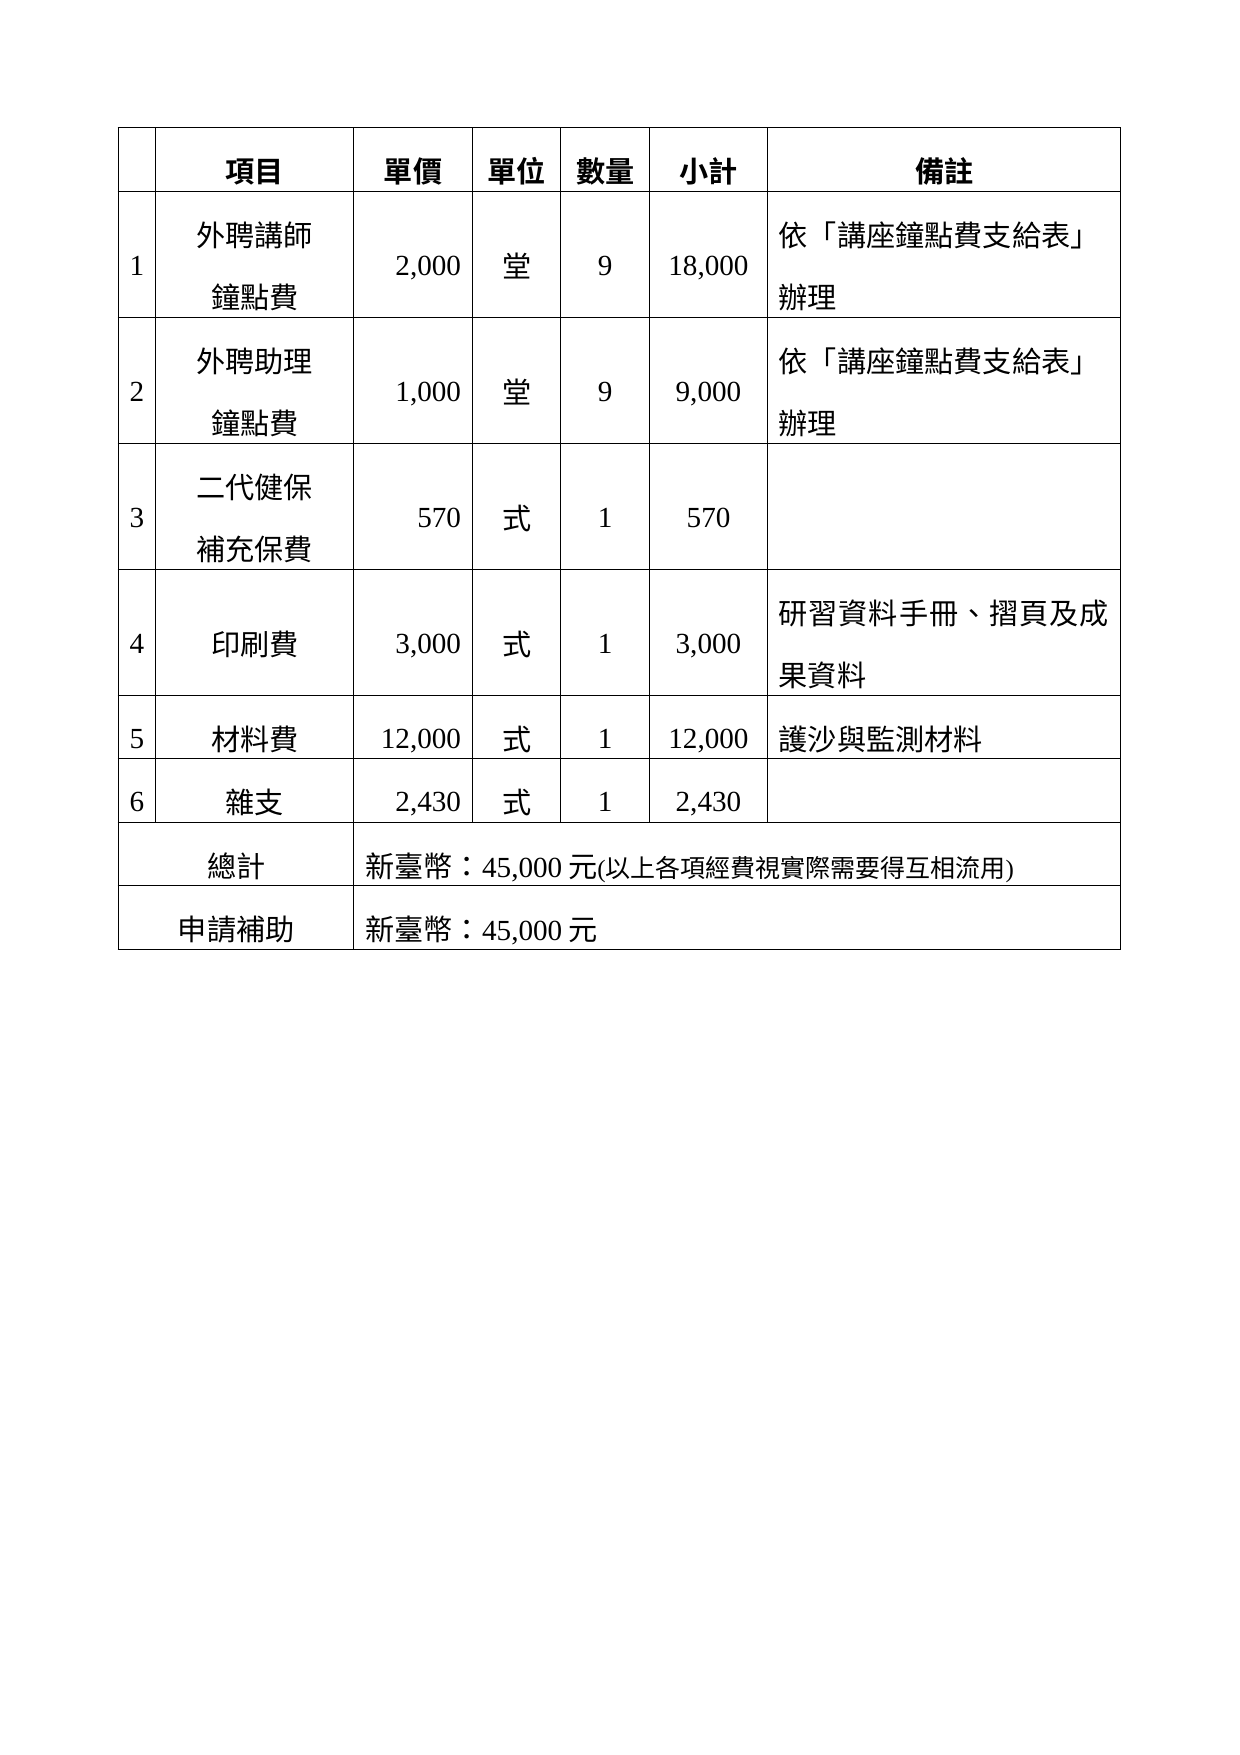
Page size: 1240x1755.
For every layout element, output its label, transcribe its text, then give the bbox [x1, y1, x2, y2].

table_cell 新臺幣：45,000元 [354, 886, 1120, 949]
table_cell 依「講座鐘點費支給表」辦理 [768, 192, 1120, 317]
table_cell 依「講座鐘點費支給表」辦理 [768, 318, 1120, 443]
table_cell 570 [650, 444, 767, 569]
table_header 備註 [768, 128, 1120, 191]
table_cell 申請補助 [119, 886, 353, 949]
table_cell 印刷費 [156, 570, 353, 695]
table_cell 1 [561, 759, 649, 822]
table_cell 3 [119, 444, 155, 569]
table_cell 9 [561, 192, 649, 317]
table_cell 新臺幣：45,000元(以上各項經費視實際需要得互相流用) [354, 823, 1120, 885]
table_cell 1 [561, 444, 649, 569]
table_cell 2 [119, 318, 155, 443]
table_cell 1 [561, 570, 649, 695]
table_cell 外聘助理 鐘點費 [156, 318, 353, 443]
table_cell 外聘講師 鐘點費 [156, 192, 353, 317]
table_cell 9 [561, 318, 649, 443]
table_cell 1,000 [354, 318, 472, 443]
table_cell 研習資料手冊、摺頁及成果資料 [768, 570, 1120, 695]
table_cell 5 [119, 696, 155, 758]
table_cell 6 [119, 759, 155, 822]
table_cell 護沙與監測材料 [768, 696, 1120, 758]
table_cell 18,000 [650, 192, 767, 317]
table_header [119, 128, 155, 191]
table_cell 雜支 [156, 759, 353, 822]
table_cell 式 [473, 759, 560, 822]
table_cell 4 [119, 570, 155, 695]
table_cell 2,430 [650, 759, 767, 822]
table_cell 12,000 [354, 696, 472, 758]
table_cell 材料費 [156, 696, 353, 758]
table_cell 2,430 [354, 759, 472, 822]
table_header 數量 [561, 128, 649, 191]
table_cell 2,000 [354, 192, 472, 317]
table_header 項目 [156, 128, 353, 191]
table_header 小計 [650, 128, 767, 191]
table_cell 9,000 [650, 318, 767, 443]
table_header 單價 [354, 128, 472, 191]
table_cell 3,000 [650, 570, 767, 695]
table_cell 式 [473, 696, 560, 758]
table_cell 1 [561, 696, 649, 758]
table_cell 式 [473, 570, 560, 695]
table_cell 式 [473, 444, 560, 569]
table_header 單位 [473, 128, 560, 191]
table_cell [768, 759, 1120, 822]
table_cell 堂 [473, 318, 560, 443]
table_cell 二代健保 補充保費 [156, 444, 353, 569]
table_cell 12,000 [650, 696, 767, 758]
table_cell 3,000 [354, 570, 472, 695]
table_cell 1 [119, 192, 155, 317]
table_cell [768, 444, 1120, 569]
table_cell 570 [354, 444, 472, 569]
table_cell 堂 [473, 192, 560, 317]
table_cell 總計 [119, 823, 353, 885]
